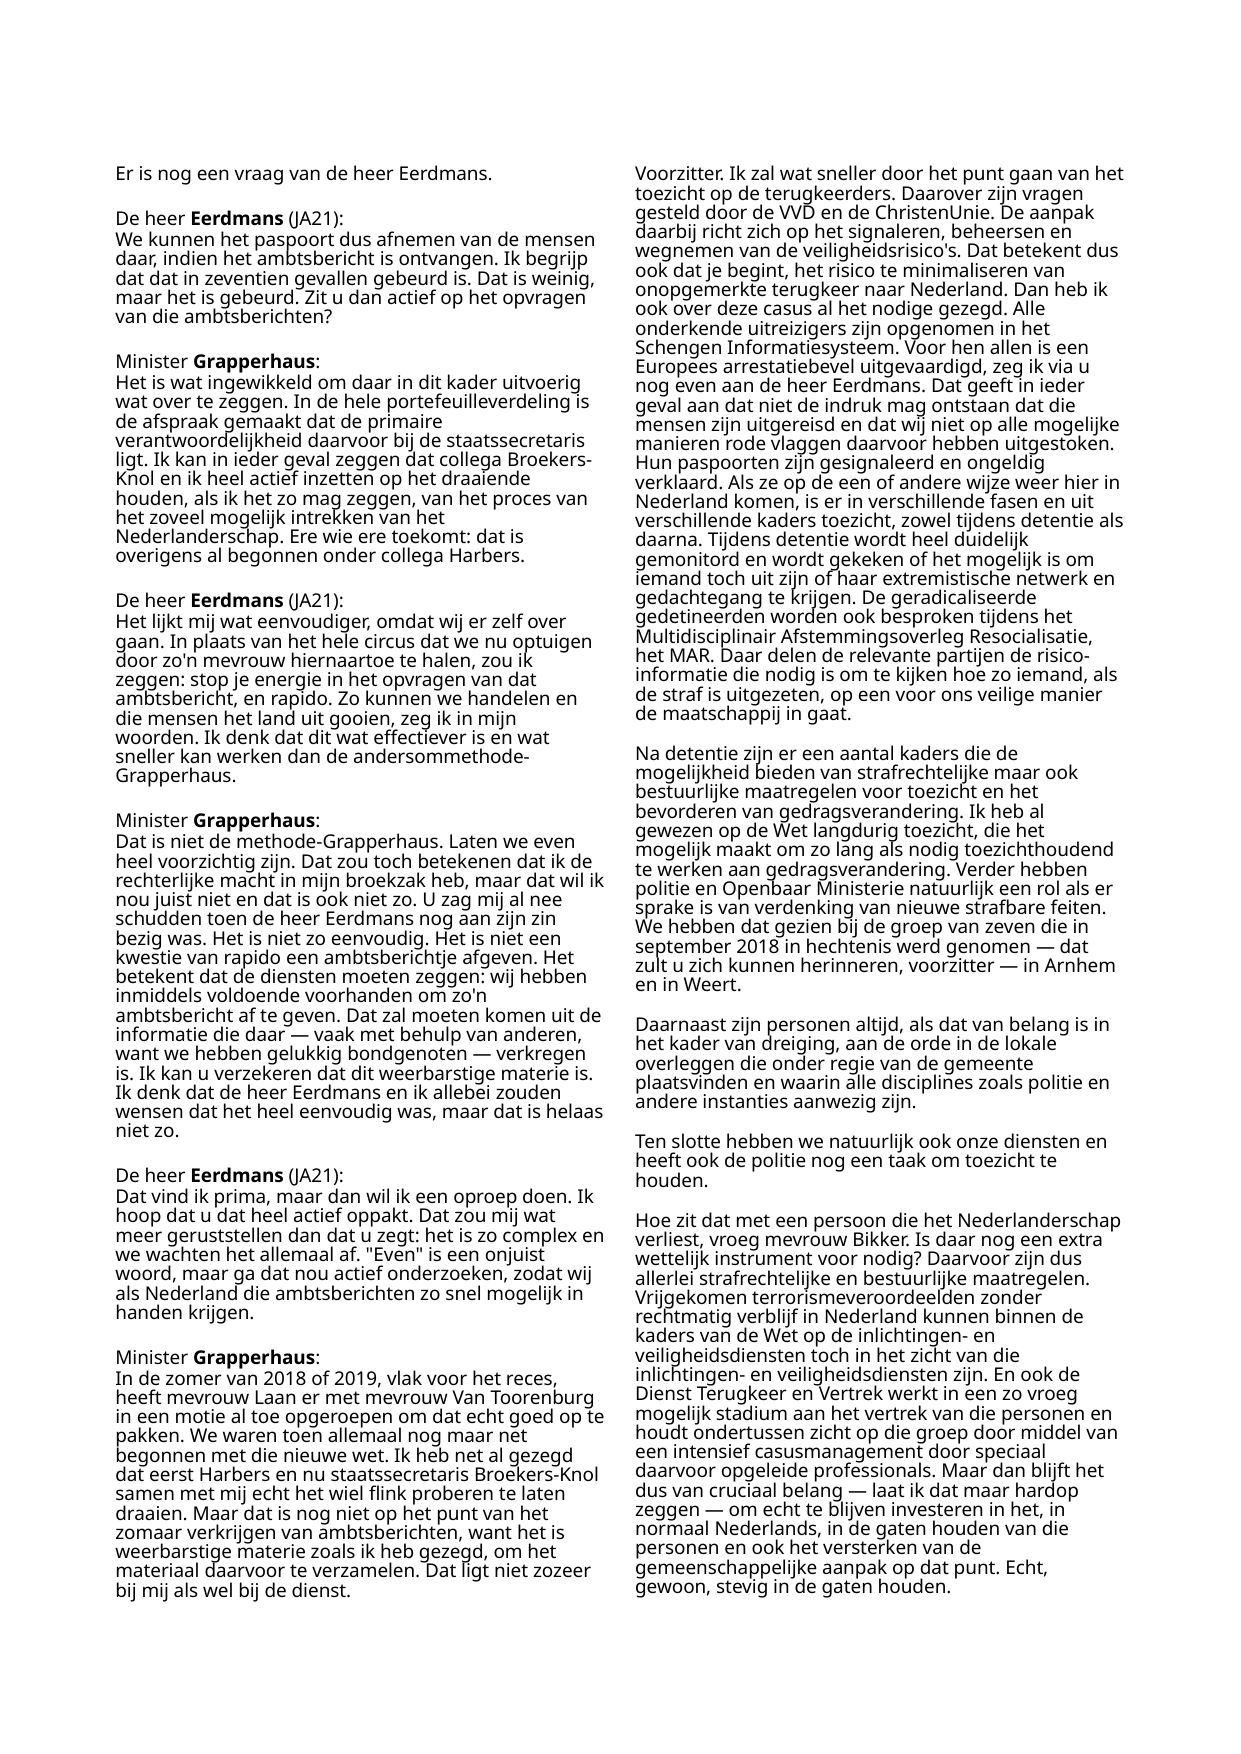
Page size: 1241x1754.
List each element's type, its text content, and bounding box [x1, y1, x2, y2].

text Minister Grapperhaus: [115, 808, 605, 833]
text In de zomer van 2018 of 2019, vlak voor het reces, heeft mevrouw Laan er met mevrouw Van Toorenburg in een motie al toe opgeroepen om dat echt goed op te pakken. We waren toen allemaal nog maar net begonnen met die nieuwe wet. Ik heb net al gezegd dat eerst Harbers en nu staatssecretaris Broekers-Knol samen met mij echt het wiel flink proberen te laten draaien. Maar dat is nog niet op het punt van het zomaar verkrijgen van ambtsberichten, want het is weerbarstige materie zoals ik heb gezegd, om het materiaal daarvoor te verzamelen. Dat ligt niet zozeer bij mij als wel bij de dienst. [115, 1370, 605, 1601]
text Dat is niet de methode-Grapperhaus. Laten we even heel voorzichtig zijn. Dat zou toch betekenen dat ik de rechterlijke macht in mijn broekzak heb, maar dat wil ik nou juist niet en dat is ook niet zo. U zag mij al nee schudden toen de heer Eerdmans nog aan zijn zin bezig was. Het is niet zo eenvoudig. Het is niet een kwestie van rapido een ambtsberichtje afgeven. Het betekent dat de diensten moeten zeggen: wij hebben inmiddels voldoende voorhanden om zo'n ambtsbericht af te geven. Dat zal moeten komen uit de informatie die daar — vaak met behulp van anderen, want we hebben gelukkig bondgenoten — verkregen is. Ik kan u verzekeren dat dit weerbarstige materie is. Ik denk dat de heer Eerdmans en ik allebei zouden wensen dat het heel eenvoudig was, maar dat is helaas niet zo. [115, 833, 605, 1142]
text Minister Grapperhaus: [115, 1344, 605, 1370]
text Daarnaast zijn personen altijd, als dat van belang is in het kader van dreiging, aan de orde in de lokale overleggen die onder regie van de gemeente plaatsvinden en waarin alle disciplines zoals politie en andere instanties aanwezig zijn. [635, 1016, 1125, 1112]
text Dat vind ik prima, maar dan wil ik een oproep doen. Ik hoop dat u dat heel actief oppakt. Dat zou mij wat meer geruststellen dan dat u zegt: het is zo complex en we wachten het allemaal af. "Even" is een onjuist woord, maar ga dat nou actief onderzoeken, zodat wij als Nederland die ambtsberichten zo snel mogelijk in handen krijgen. [115, 1188, 605, 1323]
text Na detentie zijn er een aantal kaders die de mogelijkheid bieden van strafrechtelijke maar ook bestuurlijke maatregelen voor toezicht en het bevorderen van gedragsverandering. Ik heb al gewezen op de Wet langdurig toezicht, die het mogelijk maakt om zo lang als nodig toezichthoudend te werken aan gedragsverandering. Verder hebben politie en Openbaar Ministerie natuurlijk een rol als er sprake is van verdenking van nieuwe strafbare feiten. We hebben dat gezien bij de groep van zeven die in september 2018 in hechtenis werd genomen — dat zult u zich kunnen herinneren, voorzitter — in Arnhem en in Weert. [635, 745, 1125, 995]
text Er is nog een vraag van de heer Eerdmans. [115, 165, 605, 184]
text Het is wat ingewikkeld om daar in dit kader uitvoerig wat over te zeggen. In de hele portefeuilleverdeling is de afspraak gemaakt dat de primaire verantwoordelijkheid daarvoor bij de staatssecretaris ligt. Ik kan in ieder geval zeggen dat collega Broekers-Knol en ik heel actief inzetten op het draaiende houden, als ik het zo mag zeggen, van het proces van het zoveel mogelijk intrekken van het Nederlanderschap. Ere wie ere toekomt: dat is overigens al begonnen onder collega Harbers. [115, 374, 605, 567]
text De heer Eerdmans (JA21): [115, 205, 605, 231]
text Ten slotte hebben we natuurlijk ook onze diensten en heeft ook de politie nog een taak om toezicht te houden. [635, 1133, 1125, 1191]
text Het lijkt mij wat eenvoudiger, omdat wij er zelf over gaan. In plaats van het hele circus dat we nu optuigen door zo'n mevrouw hiernaartoe te halen, zou ik zeggen: stop je energie in het opvragen van dat ambtsbericht, en rapido. Zo kunnen we handelen en die mensen het land uit gooien, zeg ik in mijn woorden. Ik denk dat dit wat effectiever is en wat sneller kan werken dan de andersommethode-Grapperhaus. [115, 613, 605, 787]
text Minister Grapperhaus: [115, 348, 605, 374]
text Voorzitter. Ik zal wat sneller door het punt gaan van het toezicht op de terugkeerders. Daarover zijn vragen gesteld door de VVD en de ChristenUnie. De aanpak daarbij richt zich op het signaleren, beheersen en wegnemen van de veiligheidsrisico's. Dat betekent dus ook dat je begint, het risico te minimaliseren van onopgemerkte terugkeer naar Nederland. Dan heb ik ook over deze casus al het nodige gezegd. Alle onderkende uitreizigers zijn opgenomen in het Schengen Informatiesysteem. Voor hen allen is een Europees arrestatiebevel uitgevaardigd, zeg ik via u nog even aan de heer Eerdmans. Dat geeft in ieder geval aan dat niet de indruk mag ontstaan dat die mensen zijn uitgereisd en dat wij niet op alle mogelijke manieren rode vlaggen daarvoor hebben uitgestoken. Hun paspoorten zijn gesignaleerd en ongeldig verklaard. Als ze op de een of andere wijze weer hier in Nederland komen, is er in verschillende fasen en uit verschillende kaders toezicht, zowel tijdens detentie als daarna. Tijdens detentie wordt heel duidelijk gemonitord en wordt gekeken of het mogelijk is om iemand toch uit zijn of haar extremistische netwerk en gedachtegang te krijgen. De geradicaliseerde gedetineerden worden ook besproken tijdens het Multidisciplinair Afstemmingsoverleg Resocialisatie, het MAR. Daar delen de relevante partijen de risico-informatie die nodig is om te kijken hoe zo iemand, als de straf is uitgezeten, op een voor ons veilige manier de maatschappij in gaat. [635, 165, 1125, 724]
text De heer Eerdmans (JA21): [115, 588, 605, 613]
text We kunnen het paspoort dus afnemen van de mensen daar, indien het ambtsbericht is ontvangen. Ik begrijp dat dat in zeventien gevallen gebeurd is. Dat is weinig, maar het is gebeurd. Zit u dan actief op het opvragen van die ambtsberichten? [115, 231, 605, 327]
text Hoe zit dat met een persoon die het Nederlanderschap verliest, vroeg mevrouw Bikker. Is daar nog een extra wettelijk instrument voor nodig? Daarvoor zijn dus allerlei strafrechtelijke en bestuurlijke maatregelen. Vrijgekomen terrorismeveroordeelden zonder rechtmatig verblijf in Nederland kunnen binnen de kaders van de Wet op de inlichtingen- en veiligheidsdiensten toch in het zicht van die inlichtingen- en veiligheidsdiensten zijn. En ook de Dienst Terugkeer en Vertrek werkt in een zo vroeg mogelijk stadium aan het vertrek van die personen en houdt ondertussen zicht op die groep door middel van een intensief casusmanagement door speciaal daarvoor opgeleide professionals. Maar dan blijft het dus van cruciaal belang — laat ik dat maar hardop zeggen — om echt te blijven investeren in het, in normaal Nederlands, in de gaten houden van die personen en ook het versterken van de gemeenschappelijke aanpak op dat punt. Echt, gewoon, stevig in de gaten houden. [635, 1212, 1125, 1597]
text De heer Eerdmans (JA21): [115, 1162, 605, 1188]
